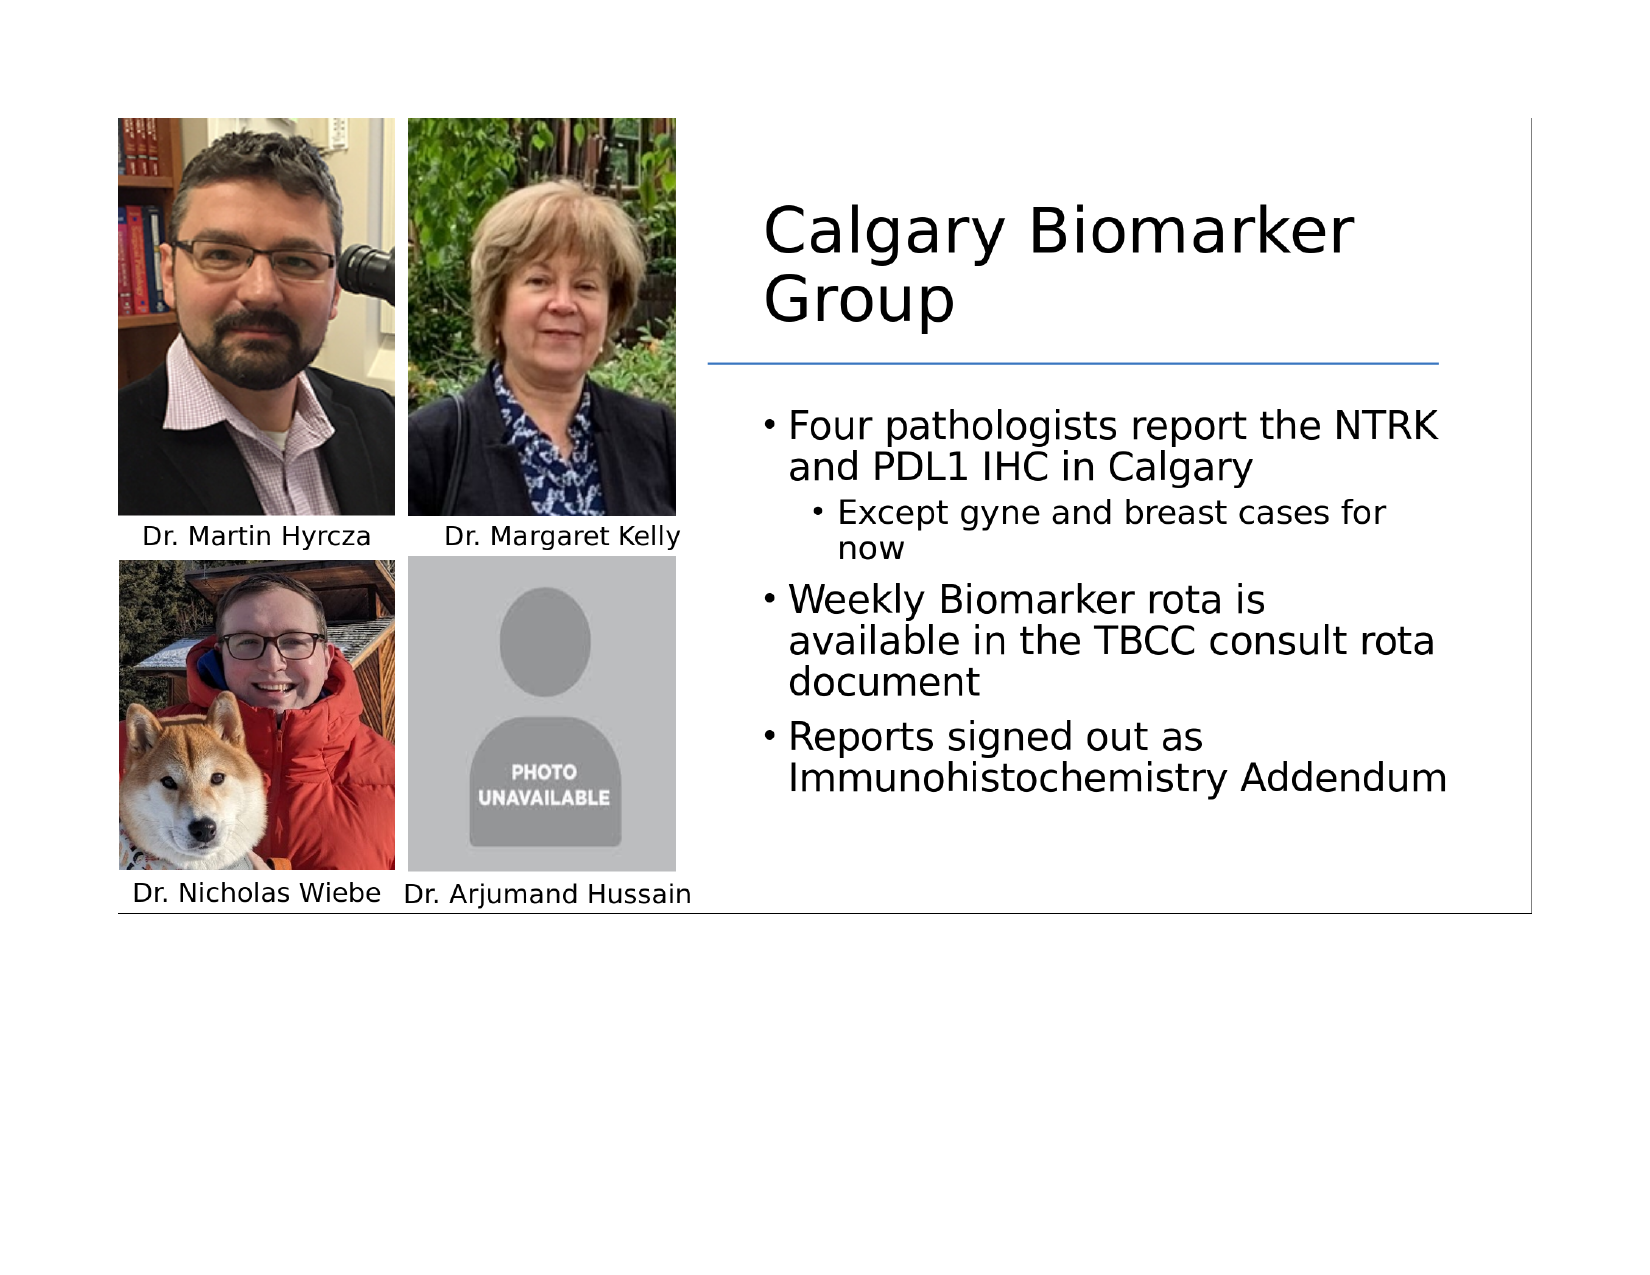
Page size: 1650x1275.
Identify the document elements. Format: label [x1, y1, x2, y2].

picture [118, 118, 1532, 914]
